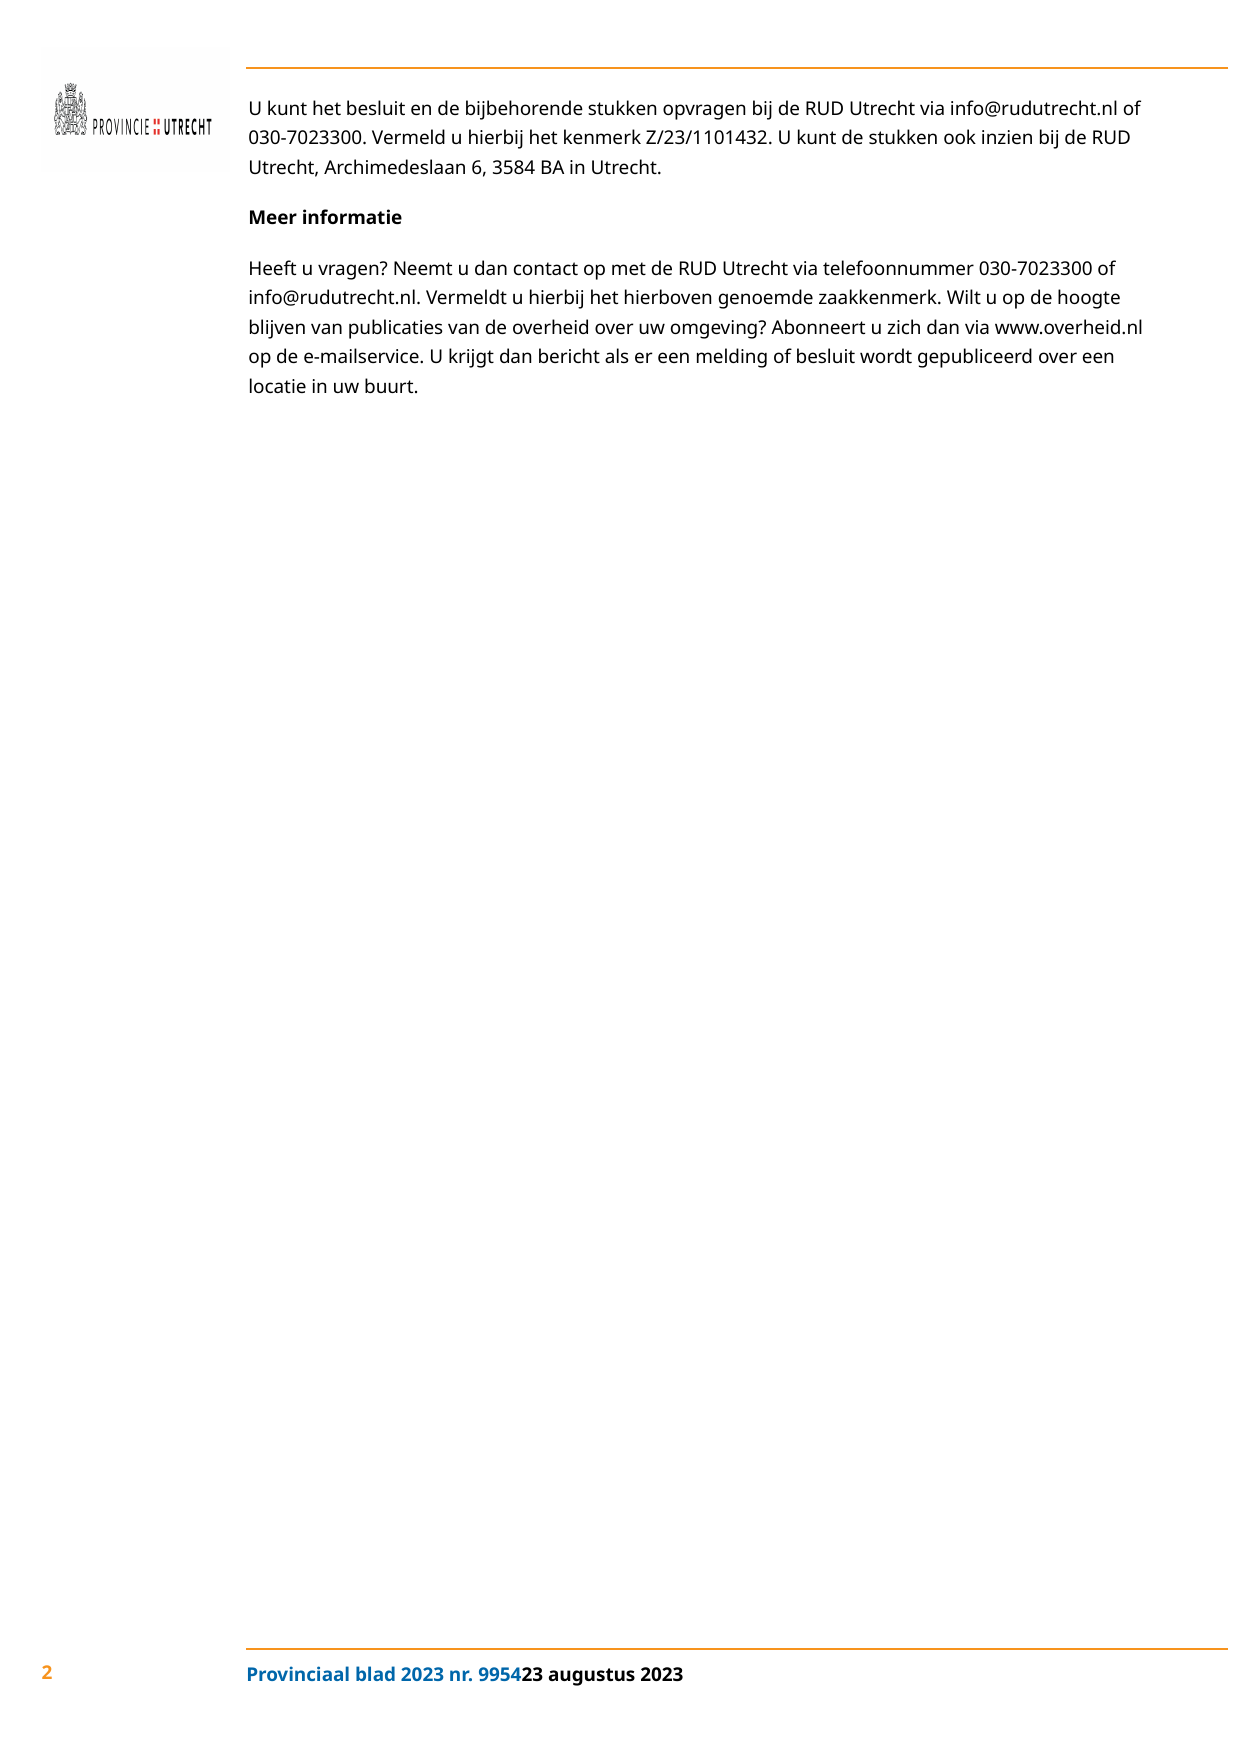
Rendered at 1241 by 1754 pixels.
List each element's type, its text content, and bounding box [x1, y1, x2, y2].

text Meer informatie [248, 204, 1152, 230]
picture [41, 47, 231, 172]
text U kunt het besluit en de bijbehorende stukken opvragen bij de RUD Utrecht via info@rudutrecht.nl of 030-7023300. Vermeld u hierbij het kenmerk Z/23/1101432. U kunt de stukken ook inzien bij de RUD Utrecht, Archimedeslaan 6, 3584 BA in Utrecht. [248, 95, 1152, 180]
text Heeft u vragen? Neemt u dan contact op met de RUD Utrecht via telefoonnummer 030-7023300 of info@rudutrecht.nl. Vermeldt u hierbij het hierboven genoemde zaakkenmerk. Wilt u op de hoogte blijven van publicaties van de overheid over uw omgeving? Abonneert u zich dan via www.overheid.nl op de e-mailservice. U krijgt dan bericht als er een melding of besluit wordt gepubliceerd over een locatie in uw buurt. [248, 255, 1152, 399]
